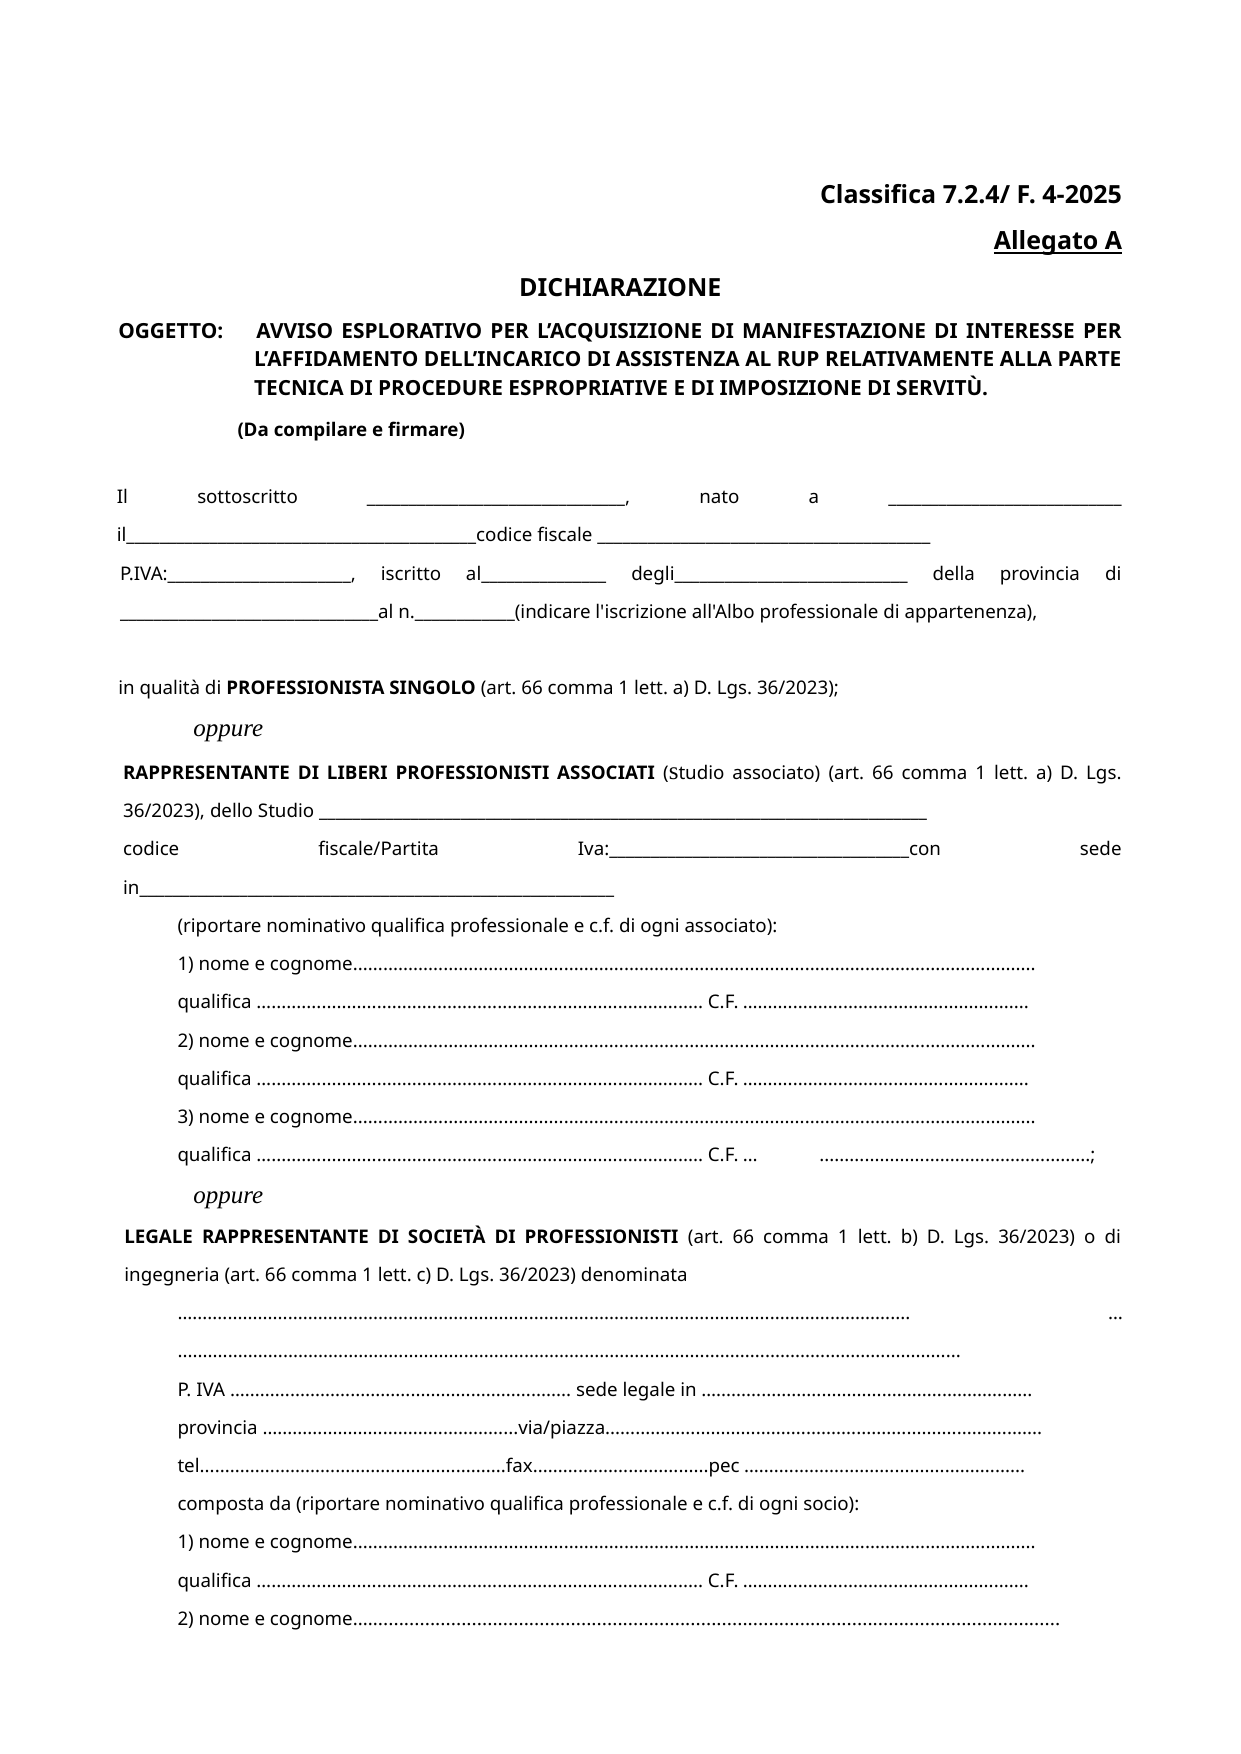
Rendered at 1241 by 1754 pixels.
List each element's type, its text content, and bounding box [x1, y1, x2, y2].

text qualifica …...................................................................................... C.F. …...................................................... [7, 1065, 1122, 1091]
text P. IVA …................................................................. sede legale in …............................................................... [7, 1376, 1122, 1401]
text (riportare nominativo qualifica professionale e c.f. di ogni associato): [7, 912, 1122, 938]
text in qualità di PROFESSIONISTA SINGOLO (art. 66 comma 1 lett. a) D. Lgs. 36/2023); [118, 675, 1122, 700]
text OGGETTO: AVVISO ESPLORATIVO PER L’ACQUISIZIONE DI MANIFESTAZIONE DI INTERESSE PER L’AFFIDAMENTO DELL’INCARICO DI ASSISTENZA AL RUP RELATIVAMENTE ALLA PARTE TECNICA DI PROCEDURE ESPROPRIATIVE E DI IMPOSIZIONE DI SERVITÙ. [118, 316, 1122, 401]
text Allegato A [118, 223, 1122, 257]
text 1) nome e cognome........................................................................................................................................ [7, 1529, 1122, 1554]
text composta da (riportare nominativo qualifica professionale e c.f. di ogni socio): [7, 1491, 1122, 1516]
text P.IVA:______________________, iscritto al_______________ degli____________________________ della provincia di _______________________________al n.____________(indicare l'iscrizione all'Albo professionale di appartenenza), [120, 560, 1122, 624]
text Il sottoscritto _______________________________, nato a ____________________________ il__________________________________________codice fiscale ________________________________________ [117, 483, 1122, 547]
text qualifica …...................................................................................... C.F. …...................................................... [7, 1567, 1122, 1592]
text provincia …................................................via/piazza....................................................................................... [7, 1414, 1122, 1439]
text (Da compilare e firmare) [118, 414, 1122, 442]
text qualifica …...................................................................................... C.F. …...................................................... [7, 989, 1122, 1014]
text oppure [118, 1180, 1122, 1208]
text qualifica …...................................................................................... C.F. … ......................................................; [7, 1142, 1122, 1167]
text Classifica 7.2.4/ F. 4-2025 [118, 176, 1122, 210]
text …............................................................................................................................................... … ............................................................................................................................................................ [7, 1299, 1122, 1363]
text DICHIARAZIONE [118, 269, 1122, 303]
text LEGALE RAPPRESENTANTE DI SOCIETÀ DI PROFESSIONISTI (art. 66 comma 1 lett. b) D. Lgs. 36/2023) o di ingegneria (art. 66 comma 1 lett. c) D. Lgs. 36/2023) denominata [124, 1223, 1122, 1287]
text 2) nome e cognome........................................................................................................................................ [7, 1027, 1122, 1052]
text 2) nome e cognome........................................................................................................................................ [7, 1605, 1122, 1631]
text tel.............................................................fax...................................pec …..................................................... [7, 1452, 1122, 1478]
text oppure [118, 713, 1122, 742]
text RAPPRESENTANTE DI LIBERI PROFESSIONISTI ASSOCIATI (studio associato) (art. 66 comma 1 lett. a) D. Lgs. 36/2023), dello Studio _________________________________________________________________________ [123, 756, 1122, 823]
text 1) nome e cognome........................................................................................................................................ [7, 950, 1122, 976]
text codice fiscale/Partita Iva:____________________________________con sede in_________________________________________________________ [123, 836, 1122, 899]
text 3) nome e cognome........................................................................................................................................ [7, 1103, 1122, 1129]
